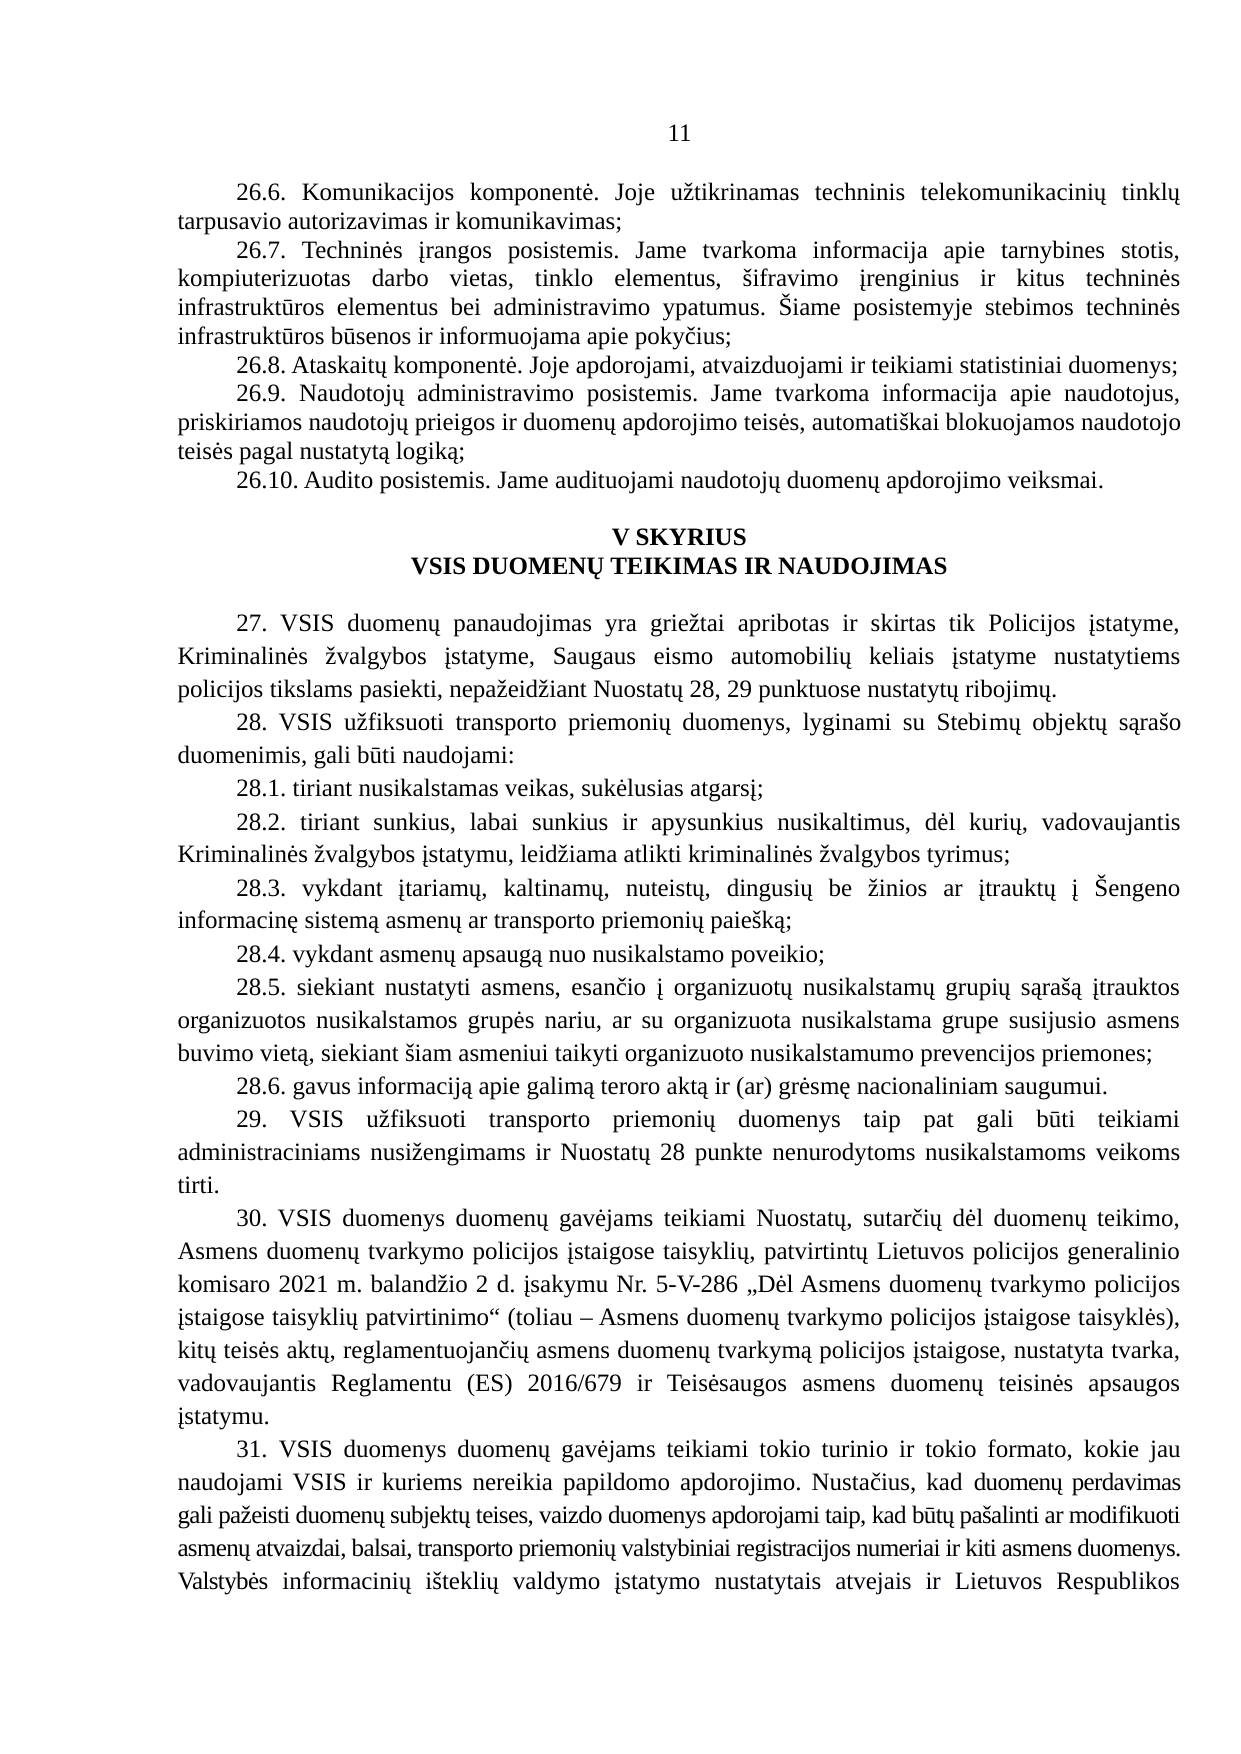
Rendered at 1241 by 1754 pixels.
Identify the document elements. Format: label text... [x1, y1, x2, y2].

text 28.2. tiriant sunkius, labai sunkius ir apysunkius nusikaltimus, dėl kurių, vadovaujantis Kriminalinės žvalgybos įstatymu, leidžiama atlikti kriminalinės žvalgybos tyrimus; [177, 807, 1181, 868]
text 28.3. vykdant įtariamų, kaltinamų, nuteistų, dingusių be žinios ar įtrauktų į Šengeno informacinę sistemą asmenų ar transporto priemonių paiešką; [177, 873, 1181, 934]
text 28.6. gavus informaciją apie galimą teroro aktą ir (ar) grėsmę nacionaliniam saugumui. [177, 1071, 1181, 1099]
text 26.10. Audito posistemis. Jame audituojami naudotojų duomenų apdorojimo veiksmai. [177, 465, 1181, 493]
text 26.7. Techninės įrangos posistemis. Jame tvarkoma informacija apie tarnybines stotis, kompiuterizuotas darbo vietas, tinklo elementus, šifravimo įrenginius ir kitus techninės infrastruktūros elementus bei administravimo ypatumus. Šiame posistemyje stebimos techninės infrastruktūros būsenos ir informuojama apie pokyčius; [177, 235, 1181, 350]
text 28.4. vykdant asmenų apsaugą nuo nusikalstamo poveikio; [177, 939, 1181, 967]
text 30. VSIS duomenys duomenų gavėjams teikiami Nuostatų, sutarčių dėl duomenų teikimo, Asmens duomenų tvarkymo policijos įstaigose taisyklių, patvirtintų Lietuvos policijos generalinio komisaro 2021 m. balandžio 2 d. įsakymu Nr. 5-V-286 „Dėl Asmens duomenų tvarkymo policijos įstaigose taisyklių patvirtinimo“ (toliau – Asmens duomenų tvarkymo policijos įstaigose taisyklės), kitų teisės aktų, reglamentuojančių asmens duomenų tvarkymą policijos įstaigose, nustatyta tvarka, vadovaujantis Reglamentu (ES) 2016/679 ir Teisėsaugos asmens duomenų teisinės apsaugos įstatymu. [177, 1203, 1181, 1430]
text V skyrius [177, 522, 1181, 551]
text VSIS DUOMENŲ TEIKIMAS IR NAUDOJIMAS [177, 551, 1181, 580]
text 27. VSIS duomenų panaudojimas yra griežtai apribotas ir skirtas tik Policijos įstatyme, Kriminalinės žvalgybos įstatyme, Saugaus eismo automobilių keliais įstatyme nustatytiems policijos tikslams pasiekti, nepažeidžiant Nuostatų 28, 29 punktuose nustatytų ribojimų. [177, 608, 1181, 703]
text 28.5. siekiant nustatyti asmens, esančio į organizuotų nusikalstamų grupių sąrašą įtrauktos organizuotos nusikalstamos grupės nariu, ar su organizuota nusikalstama grupe susijusio asmens buvimo vietą, siekiant šiam asmeniui taikyti organizuoto nusikalstamumo prevencijos priemones; [177, 972, 1181, 1066]
text 29. VSIS užfiksuoti transporto priemonių duomenys taip pat gali būti teikiami administraciniams nusižengimams ir Nuostatų 28 punkte nenurodytoms nusikalstamoms veikoms tirti. [177, 1104, 1181, 1198]
text 28.1. tiriant nusikalstamas veikas, sukėlusias atgarsį; [177, 773, 1181, 802]
text 26.6. Komunikacijos komponentė. Joje užtikrinamas techninis telekomunikacinių tinklų tarpusavio autorizavimas ir komunikavimas; [177, 177, 1181, 235]
text 28. VSIS užfiksuoti transporto priemonių duomenys, lyginami su Stebimų objektų sąrašo duomenimis, gali būti naudojami: [177, 707, 1181, 769]
text 26.9. Naudotojų administravimo posistemis. Jame tvarkoma informacija apie naudotojus, priskiriamos naudotojų prieigos ir duomenų apdorojimo teisės, automatiškai blokuojamos naudotojo teisės pagal nustatytą logiką; [177, 378, 1181, 465]
text 26.8. Ataskaitų komponentė. Joje apdorojami, atvaizduojami ir teikiami statistiniai duomenys; [177, 350, 1181, 378]
text 31. VSIS duomenys duomenų gavėjams teikiami tokio turinio ir tokio formato, kokie jau naudojami VSIS ir kuriems nereikia papildomo apdorojimo. Nustačius, kad duomenų perdavimas gali pažeisti duomenų subjektų teises, vaizdo duomenys apdorojami taip, kad būtų pašalinti ar modifikuoti asmenų atvaizdai, balsai, transporto priemonių valstybiniai registracijos numeriai ir kiti asmens duomenys. Valstybės informacinių išteklių valdymo įstatymo nustatytais atvejais ir Lietuvos Respublikos [177, 1434, 1181, 1595]
